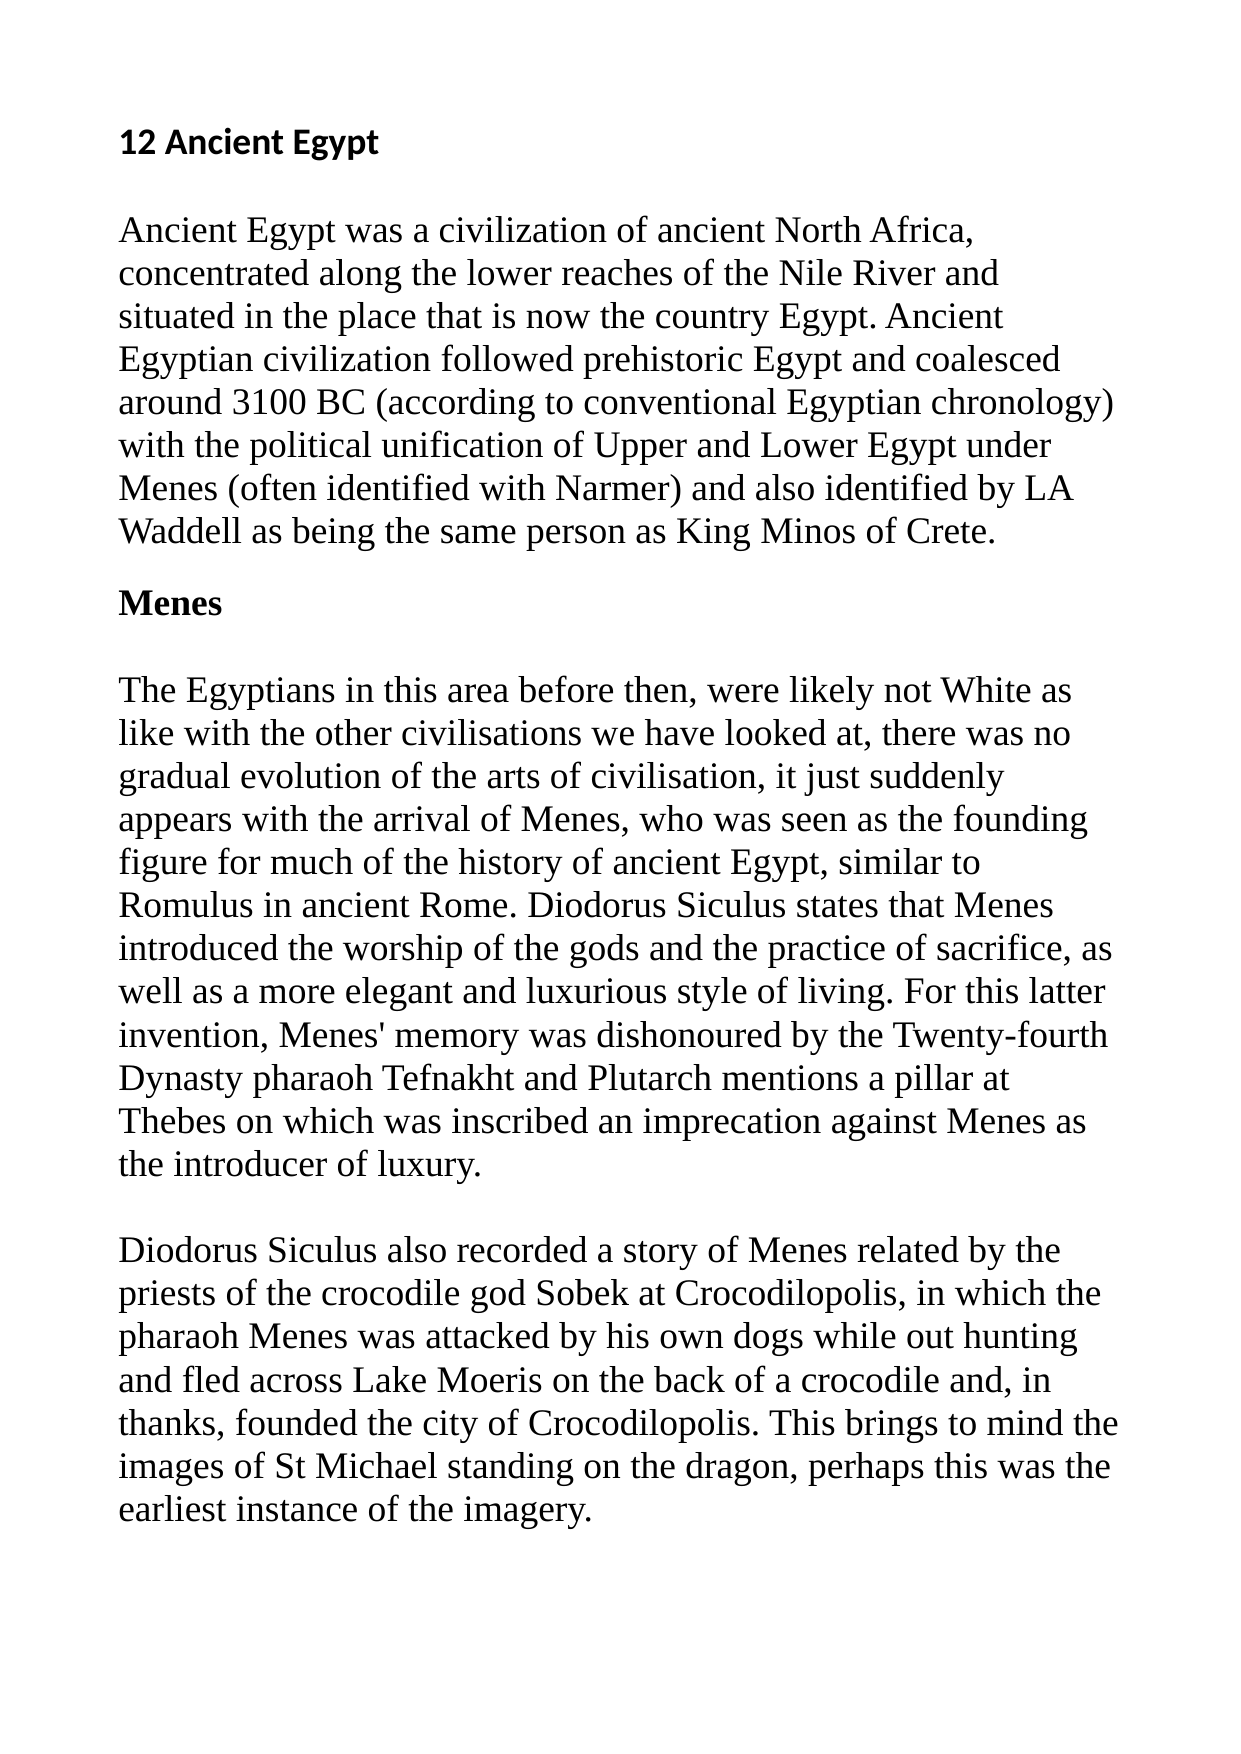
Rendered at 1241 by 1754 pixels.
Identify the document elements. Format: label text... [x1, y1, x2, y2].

text Diodorus Siculus also recorded a story of Menes related by the priests of the crocodile god Sobek at Crocodilopolis, in which the pharaoh Menes was attacked by his own dogs while out hunting and fled across Lake Moeris on the back of a crocodile and, in thanks, founded the city of Crocodilopolis. This brings to mind the images of St Michael standing on the dragon, perhaps this was the earliest instance of the imagery. [118, 1228, 1122, 1529]
text The Egyptians in this area before then, were likely not White as like with the other civilisations we have looked at, there was no gradual evolution of the arts of civilisation, it just suddenly appears with the arrival of Menes, who was seen as the founding figure for much of the history of ancient Egypt, similar to Romulus in ancient Rome. Diodorus Siculus states that Menes introduced the worship of the gods and the practice of sacrifice, as well as a more elegant and luxurious style of living. For this latter invention, Menes' memory was dishonoured by the Twenty-fourth Dynasty pharaoh Tefnakht and Plutarch mentions a pillar at Thebes on which was inscribed an imprecation against Menes as the introducer of luxury. [118, 667, 1122, 1184]
text Ancient Egypt was a civilization of ancient North Africa, concentrated along the lower reaches of the Nile River and situated in the place that is now the country Egypt. Ancient Egyptian civilization followed prehistoric Egypt and coalesced around 3100 BC (according to conventional Egyptian chronology) with the political unification of Upper and Lower Egypt under Menes (often identified with Narmer) and also identified by LA Waddell as being the same person as King Minos of Crete. [118, 207, 1122, 552]
text Menes [118, 581, 1122, 624]
text 12 Ancient Egypt [118, 118, 1122, 164]
